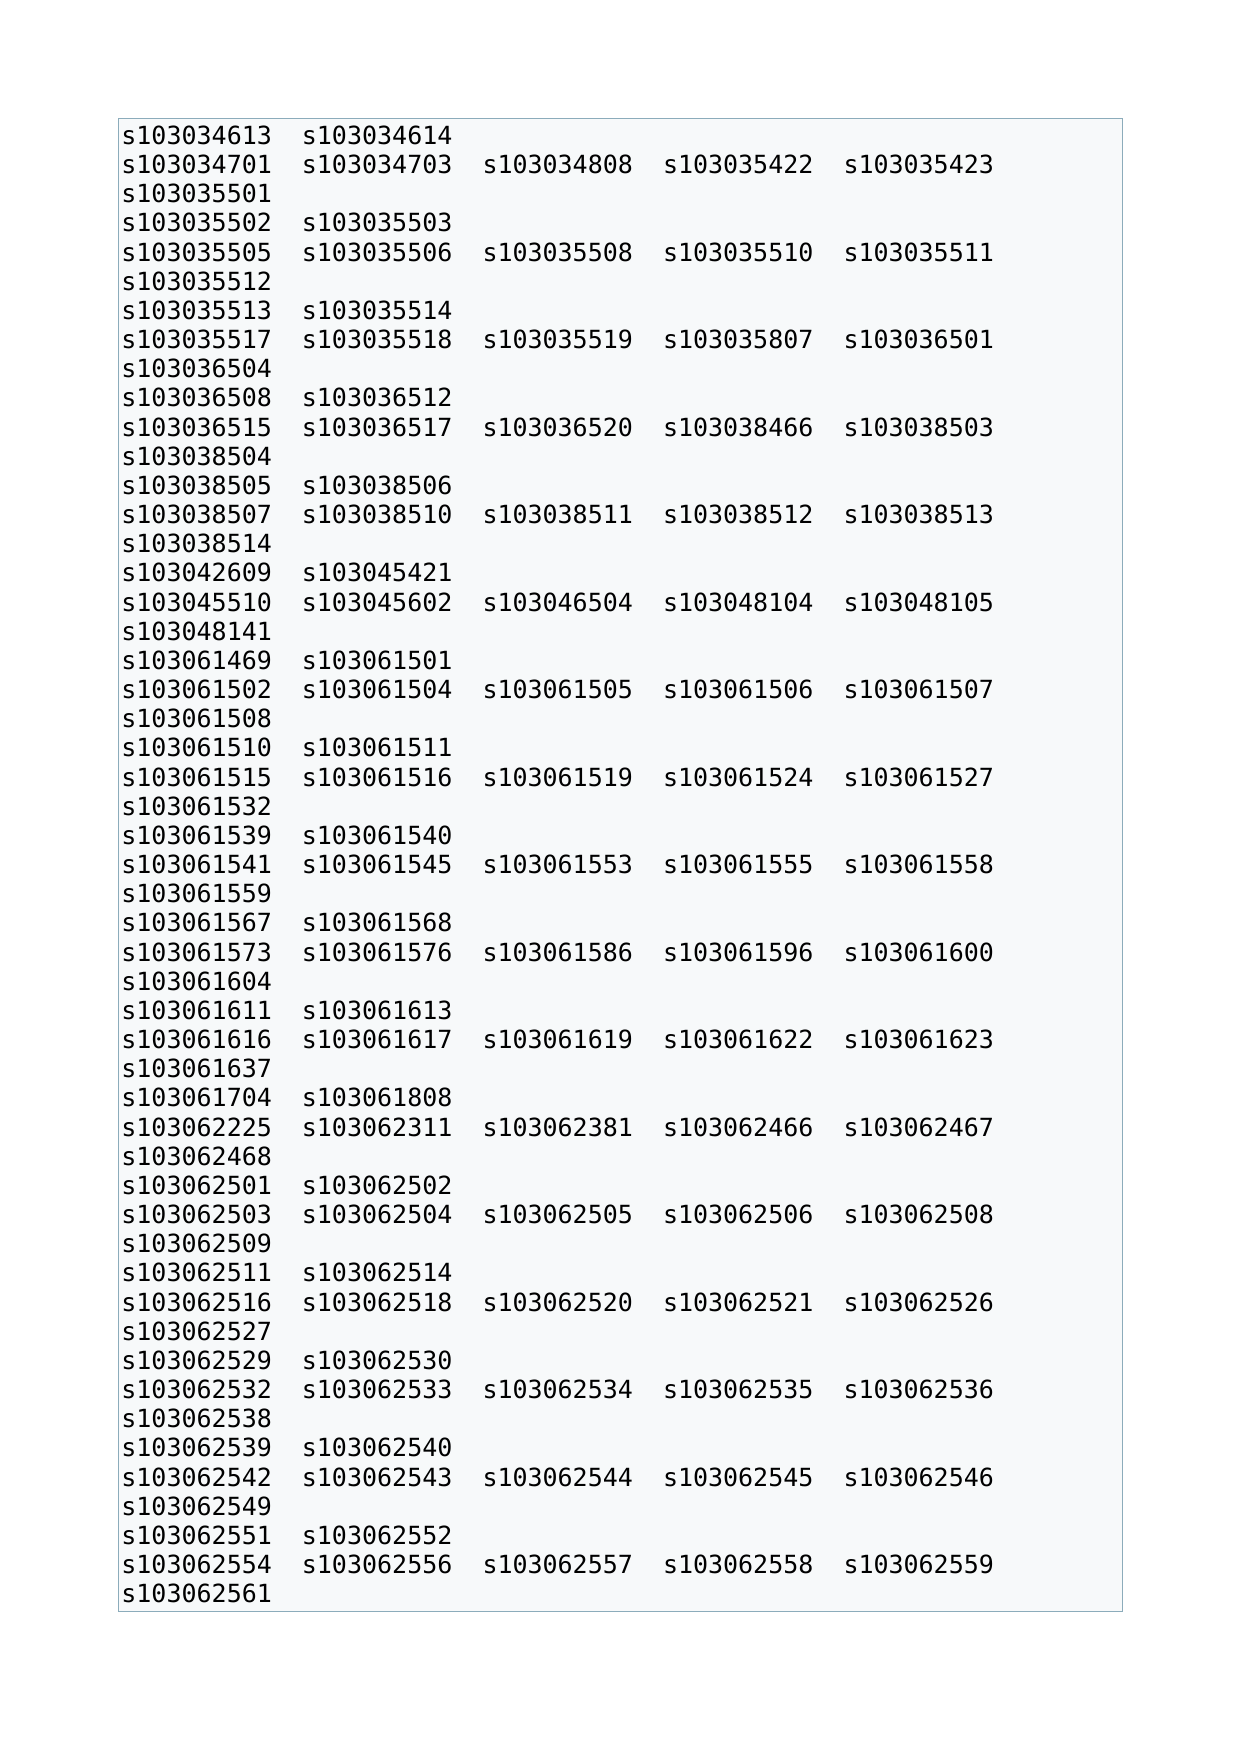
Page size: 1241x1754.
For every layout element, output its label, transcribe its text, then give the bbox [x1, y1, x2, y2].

text s103034613 s103034614 s103034701 s103034703 s103034808 s103035422 s103035423 s103035501 s103035502 s103035503 s103035505 s103035506 s103035508 s103035510 s103035511 s103035512 s103035513 s103035514 s103035517 s103035518 s103035519 s103035807 s103036501 s103036504 s103036508 s103036512 s103036515 s103036517 s103036520 s103038466 s103038503 s103038504 s103038505 s103038506 s103038507 s103038510 s103038511 s103038512 s103038513 s103038514 s103042609 s103045421 s103045510 s103045602 s103046504 s103048104 s103048105 s103048141 s103061469 s103061501 s103061502 s103061504 s103061505 s103061506 s103061507 s103061508 s103061510 s103061511 s103061515 s103061516 s103061519 s103061524 s103061527 s103061532 s103061539 s103061540 s103061541 s103061545 s103061553 s103061555 s103061558 s103061559 s103061567 s103061568 s103061573 s103061576 s103061586 s103061596 s103061600 s103061604 s103061611 s103061613 s103061616 s103061617 s103061619 s103061622 s103061623 s103061637 s103061704 s103061808 s103062225 s103062311 s103062381 s103062466 s103062467 s103062468 s103062501 s103062502 s103062503 s103062504 s103062505 s103062506 s103062508 s103062509 s103062511 s103062514 s103062516 s103062518 s103062520 s103062521 s103062526 s103062527 s103062529 s103062530 s103062532 s103062533 s103062534 s103062535 s103062536 s103062538 s103062539 s103062540 s103062542 s103062543 s103062544 s103062545 s103062546 s103062549 s103062551 s103062552 s103062554 s103062556 s103062557 s103062558 s103062559 s103062561 [119, 119, 1122, 1611]
